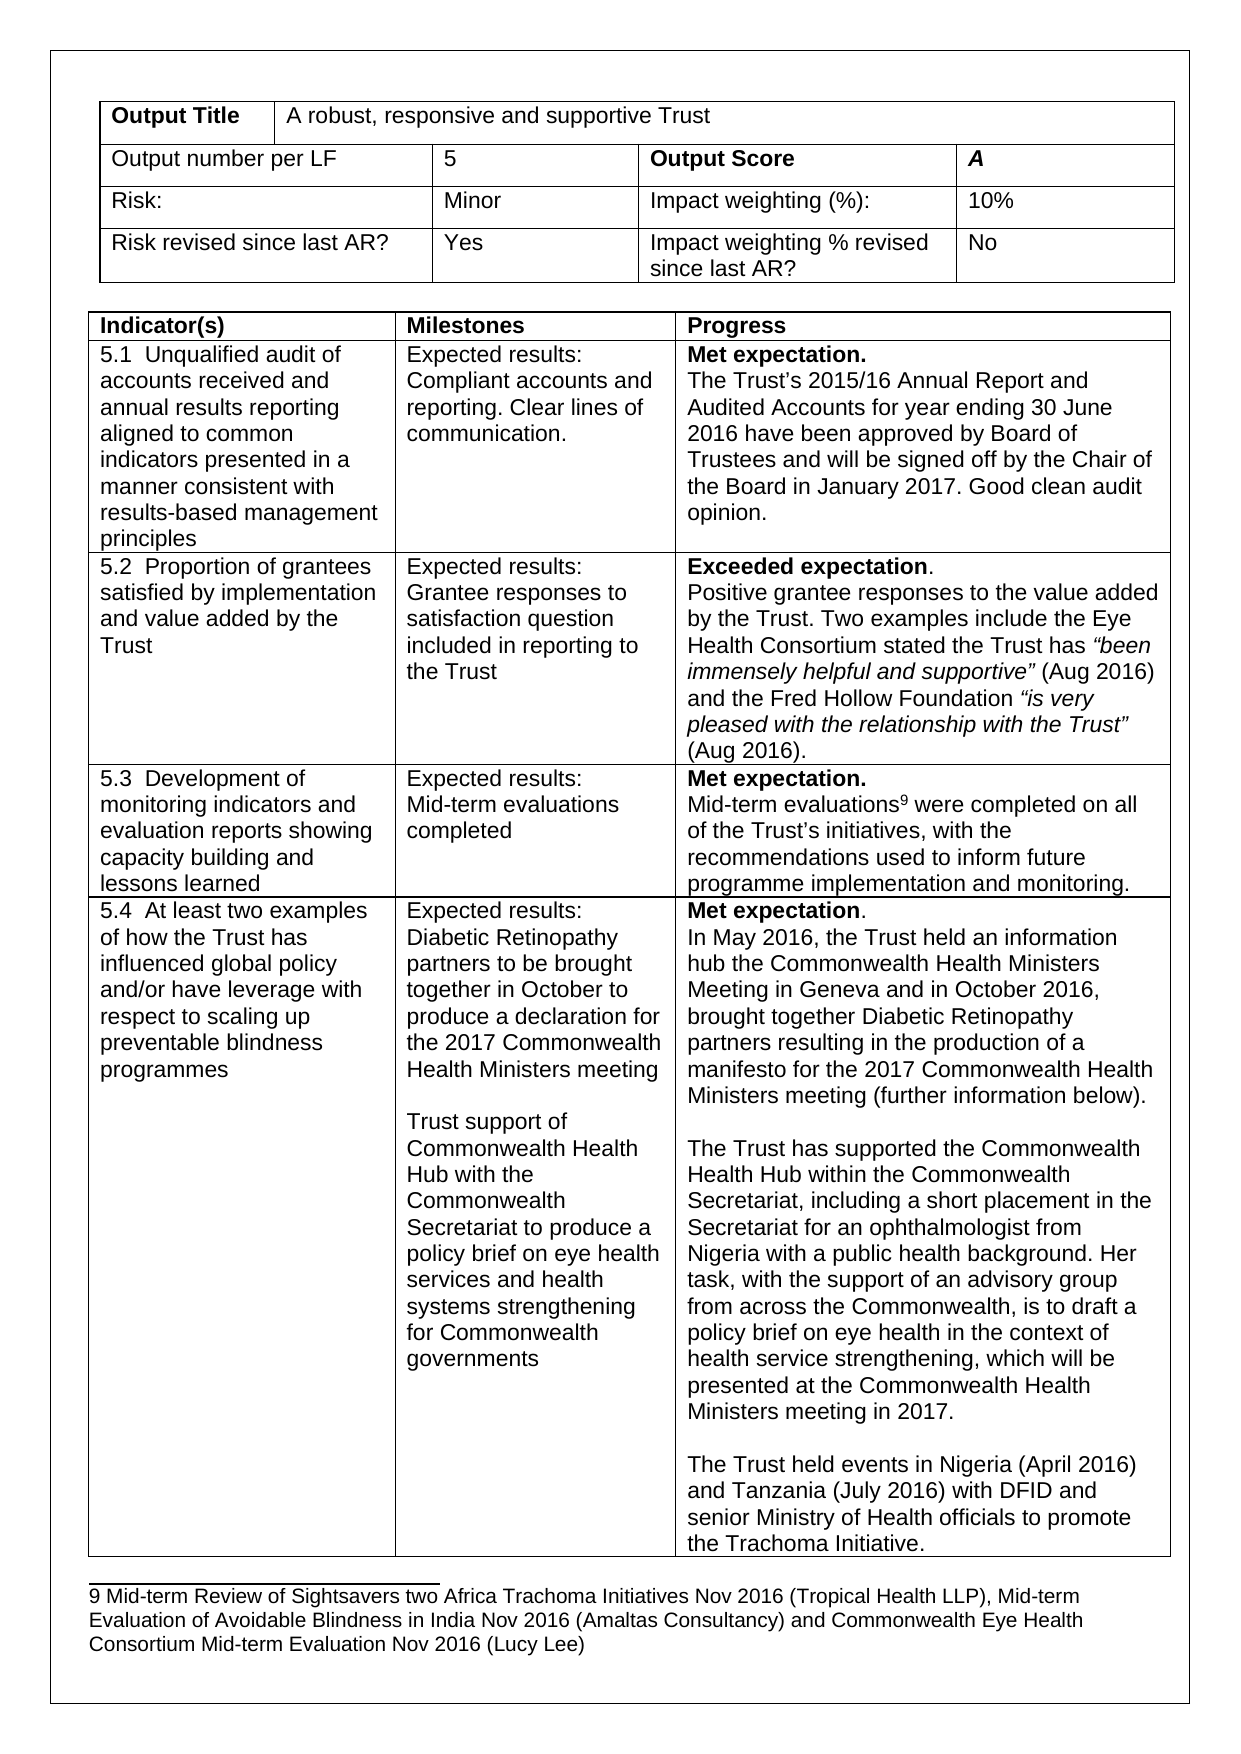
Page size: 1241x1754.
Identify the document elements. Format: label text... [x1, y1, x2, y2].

table_cell 5 [433, 145, 638, 186]
table_cell Exceeded expectation. Positive grantee responses to the value added by the Trust. Two examples include the Eye Health Consortium stated the Trust has “been immensely helpful and supportive” (Aug 2016) and the Fred Hollow Foundation “is very pleased with the relationship with the Trust” (Aug 2016). [676, 553, 1170, 763]
table_cell 5.4 At least two examples of how the Trust has influenced global policy and/or have leverage with respect to scaling up preventable blindness programmes [89, 898, 395, 1556]
table_cell Minor [433, 187, 638, 228]
table_cell Risk: [101, 187, 432, 228]
table_cell 10% [957, 187, 1174, 228]
table_cell 5.2 Proportion of grantees satisfied by implementation and value added by the Trust [89, 553, 395, 763]
table_cell Met expectation. The Trust’s 2015/16 Annual Report and Audited Accounts for year ending 30 June 2016 have been approved by Board of Trustees and will be signed off by the Chair of the Board in January 2017. Good clean audit opinion. [676, 341, 1170, 552]
table_cell Output Score [639, 145, 956, 186]
table_cell Expected results: Grantee responses to satisfaction question included in reporting to the Trust [396, 553, 675, 763]
table_cell Expected results: Mid-term evaluations completed [396, 765, 675, 896]
table_header A robust, responsive and supportive Trust [275, 102, 1174, 143]
table_cell Expected results: Diabetic Retinopathy partners to be brought together in October to produce a declaration for the 2017 Commonwealth Health Ministers meeting Trust support of Commonwealth Health Hub with the Commonwealth Secretariat to produce a policy brief on eye health services and health systems strengthening for Commonwealth governments [396, 898, 675, 1556]
table_header Indicator(s) [89, 313, 395, 340]
table_cell Expected results: Compliant accounts and reporting. Clear lines of communication. [396, 341, 675, 552]
table_cell 5.1 Unqualified audit of accounts received and annual results reporting aligned to common indicators presented in a manner consistent with results-based management principles [89, 341, 395, 552]
table_header Progress [676, 313, 1170, 340]
table_cell Impact weighting % revised since last AR? [639, 229, 956, 282]
table_cell Met expectation. Mid-term evaluations were completed on all of the Trust’s initiatives, with the recommendations used to inform future programme implementation and monitoring. [676, 765, 1170, 896]
table_cell No [957, 229, 1174, 282]
table_cell Impact weighting (%): [639, 187, 956, 228]
table_cell A [957, 145, 1174, 186]
table_cell 5.3 Development of monitoring indicators and evaluation reports showing capacity building and lessons learned [89, 765, 395, 896]
table_cell Risk revised since last AR? [101, 229, 432, 282]
table_header Output Title [101, 102, 274, 143]
table_header Milestones [396, 313, 675, 340]
table_cell Output number per LF [101, 145, 432, 186]
table_cell Yes [433, 229, 638, 282]
table_cell Met expectation. In May 2016, the Trust held an information hub the Commonwealth Health Ministers Meeting in Geneva and in October 2016, brought together Diabetic Retinopathy partners resulting in the production of a manifesto for the 2017 Commonwealth Health Ministers meeting (further information below). The Trust has supported the Commonwealth Health Hub within the Commonwealth Secretariat, including a short placement in the Secretariat for an ophthalmologist from Nigeria with a public health background. Her task, with the support of an advisory group from across the Commonwealth, is to draft a policy brief on eye health in the context of health service strengthening, which will be presented at the Commonwealth Health Ministers meeting in 2017. The Trust held events in Nigeria (April 2016) and Tanzania (July 2016) with DFID and senior Ministry of Health officials to promote the Trachoma Initiative. [676, 898, 1170, 1556]
